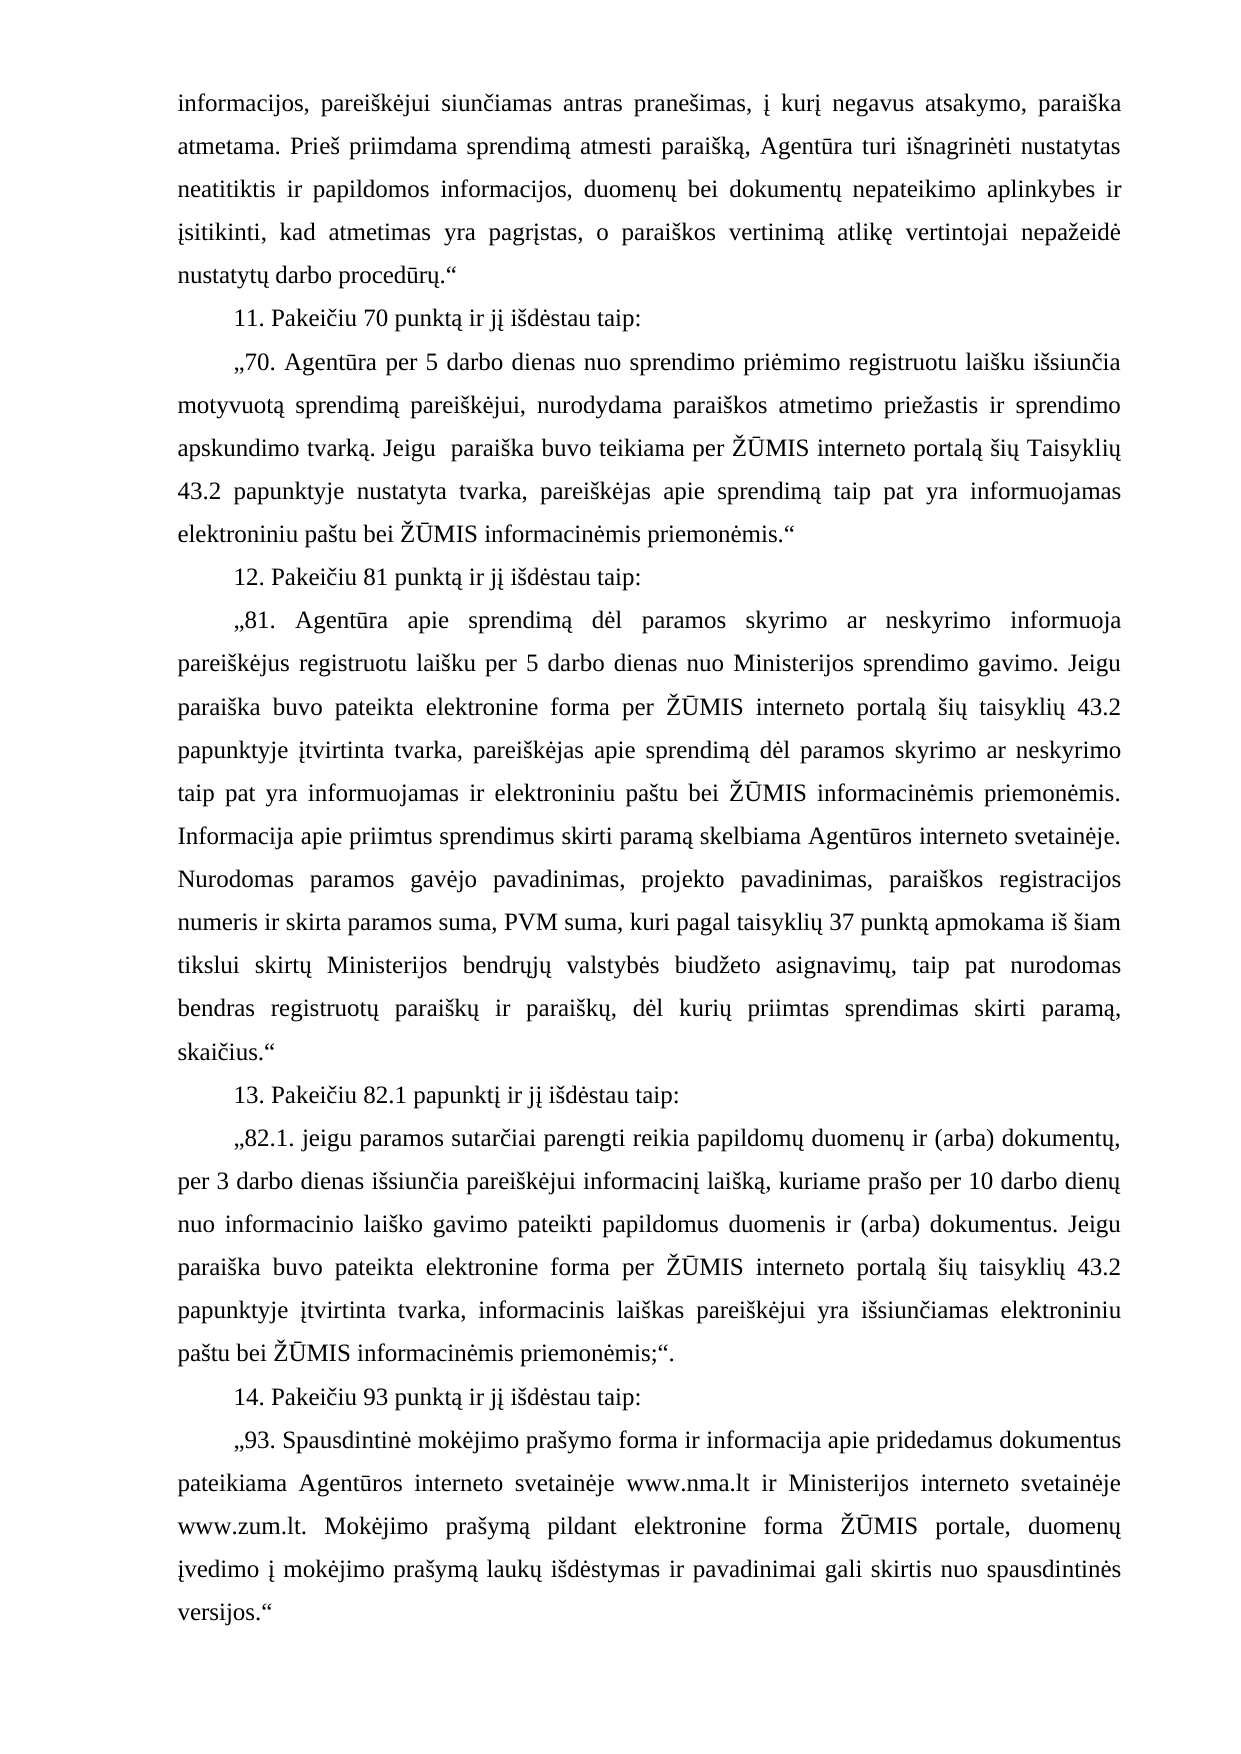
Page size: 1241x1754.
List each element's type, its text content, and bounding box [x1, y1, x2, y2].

text 14. Pakeičiu 93 punktą ir jį išdėstau taip: [177, 1382, 1122, 1410]
text informacijos, pareiškėjui siunčiamas antras pranešimas, į kurį negavus atsakymo, paraiška atmetama. Prieš priimdama sprendimą atmesti paraišką, Agentūra turi išnagrinėti nustatytas neatitiktis ir papildomos informacijos, duomenų bei dokumentų nepateikimo aplinkybes ir įsitikinti, kad atmetimas yra pagrįstas, o paraiškos vertinimą atlikę vertintojai nepažeidė nustatytų darbo procedūrų.“ [177, 88, 1122, 289]
text „93. Spausdintinė mokėjimo prašymo forma ir informacija apie pridedamus dokumentus pateikiama Agentūros interneto svetainėje www.nma.lt ir Ministerijos interneto svetainėje www.zum.lt. Mokėjimo prašymą pildant elektronine forma ŽŪMIS portale, duomenų įvedimo į mokėjimo prašymą laukų išdėstymas ir pavadinimai gali skirtis nuo spausdintinės versijos.“ [177, 1425, 1122, 1626]
text „70. Agentūra per 5 darbo dienas nuo sprendimo priėmimo registruotu laišku išsiunčia motyvuotą sprendimą pareiškėjui, nurodydama paraiškos atmetimo priežastis ir sprendimo apskundimo tvarką. Jeigu paraiška buvo teikiama per ŽŪMIS interneto portalą šių Taisyklių 43.2 papunktyje nustatyta tvarka, pareiškėjas apie sprendimą taip pat yra informuojamas elektroniniu paštu bei ŽŪMIS informacinėmis priemonėmis.“ [177, 347, 1122, 548]
text 13. Pakeičiu 82.1 papunktį ir jį išdėstau taip: [177, 1080, 1122, 1108]
text 12. Pakeičiu 81 punktą ir jį išdėstau taip: [177, 562, 1122, 591]
text 11. Pakeičiu 70 punktą ir jį išdėstau taip: [177, 303, 1122, 332]
text „82.1. jeigu paramos sutarčiai parengti reikia papildomų duomenų ir (arba) dokumentų, per 3 darbo dienas išsiunčia pareiškėjui informacinį laišką, kuriame prašo per 10 darbo dienų nuo informacinio laiško gavimo pateikti papildomus duomenis ir (arba) dokumentus. Jeigu paraiška buvo pateikta elektronine forma per ŽŪMIS interneto portalą šių taisyklių 43.2 papunktyje įtvirtinta tvarka, informacinis laiškas pareiškėjui yra išsiunčiamas elektroniniu paštu bei ŽŪMIS informacinėmis priemonėmis;“. [177, 1123, 1122, 1367]
text „81. Agentūra apie sprendimą dėl paramos skyrimo ar neskyrimo informuoja pareiškėjus registruotu laišku per 5 darbo dienas nuo Ministerijos sprendimo gavimo. Jeigu paraiška buvo pateikta elektronine forma per ŽŪMIS interneto portalą šių taisyklių 43.2 papunktyje įtvirtinta tvarka, pareiškėjas apie sprendimą dėl paramos skyrimo ar neskyrimo taip pat yra informuojamas ir elektroniniu paštu bei ŽŪMIS informacinėmis priemonėmis. Informacija apie priimtus sprendimus skirti paramą skelbiama Agentūros interneto svetainėje. Nurodomas paramos gavėjo pavadinimas, projekto pavadinimas, paraiškos registracijos numeris ir skirta paramos suma, PVM suma, kuri pagal taisyklių 37 punktą apmokama iš šiam tikslui skirtų Ministerijos bendrųjų valstybės biudžeto asignavimų, taip pat nurodomas bendras registruotų paraiškų ir paraiškų, dėl kurių priimtas sprendimas skirti paramą, skaičius.“ [177, 605, 1122, 1065]
